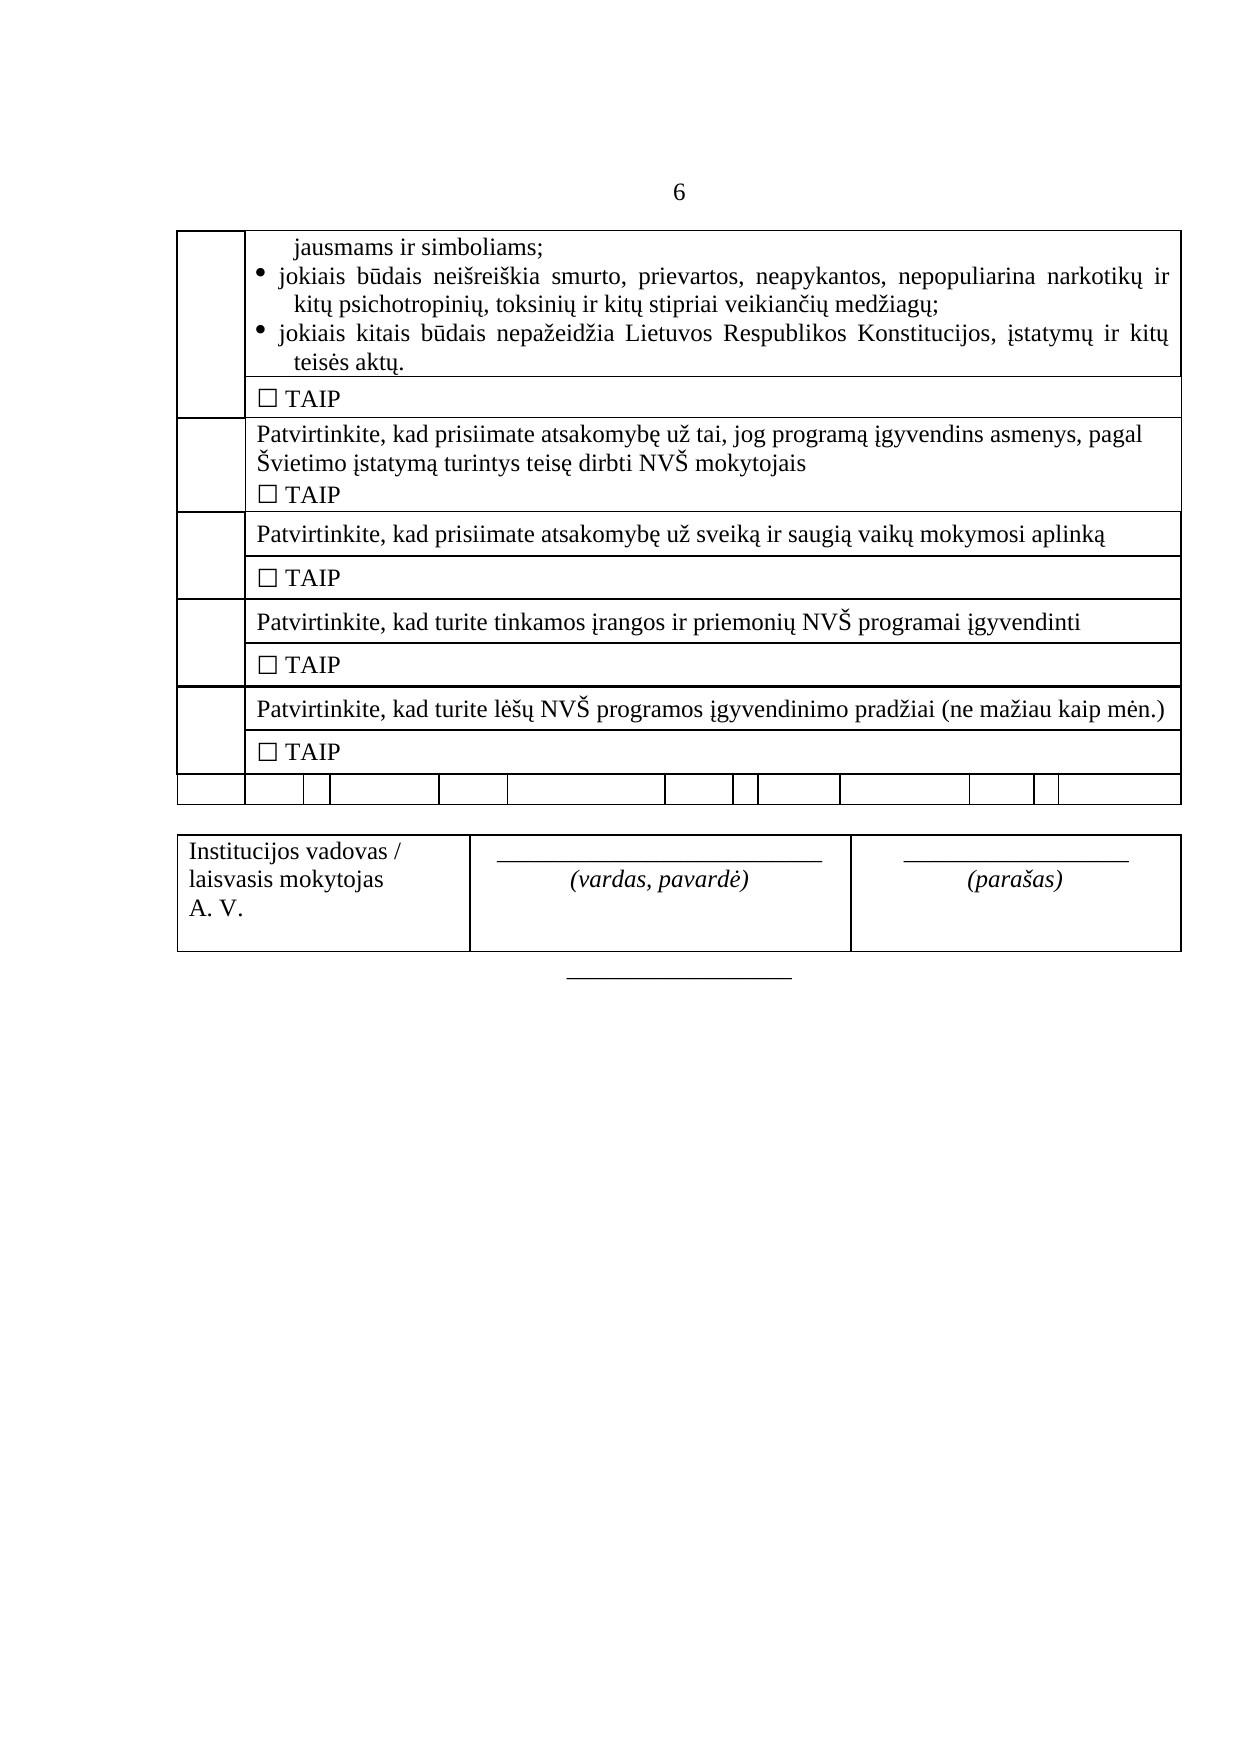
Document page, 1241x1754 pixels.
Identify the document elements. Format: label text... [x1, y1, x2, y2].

table_cell [178, 419, 245, 511]
table_cell Patvirtinkite, kad turite tinkamos įrangos ir priemonių NVŠ programai įgyvendinti [246, 600, 1180, 642]
table_cell [178, 688, 244, 773]
text __________________ [177, 953, 1181, 981]
table_cell [178, 775, 244, 803]
table_cell [734, 775, 757, 803]
table_cell ☐ TAIP [246, 377, 1181, 417]
table_cell [304, 775, 329, 803]
table_cell [1035, 775, 1058, 803]
table_cell jausmams ir simboliams; jokiais būdais neišreiškia smurto, prievartos, neapykantos, nepopuliarina narkotikų ir kitų psichotropinių, toksinių ir kitų stipriai veikiančių medžiagų; jokiais kitais būdais nepažeidžia Lietuvos Respublikos Konstitucijos, įstatymų ir kitų teisės aktų. [246, 231, 1180, 376]
table_header __________________ (parašas) [852, 836, 1180, 951]
table_cell [178, 513, 244, 598]
table_cell [1059, 775, 1180, 803]
table_cell [331, 775, 438, 803]
table_cell [666, 775, 732, 803]
table_cell Patvirtinkite, kad prisiimate atsakomybę už sveiką ir saugią vaikų mokymosi aplinką [246, 512, 1180, 554]
table_cell [178, 600, 244, 685]
table_cell Patvirtinkite, kad prisiimate atsakomybę už tai, jog programą įgyvendins asmenys, pagal Švietimo įstatymą turintys teisę dirbti NVŠ mokytojais ☐ TAIP [246, 418, 1181, 511]
table_cell [508, 775, 664, 803]
table_header Institucijos vadovas / laisvasis mokytojas A. V. [178, 836, 469, 951]
table_cell [970, 775, 1033, 803]
table_cell ☐ TAIP [246, 644, 1180, 685]
table_header __________________________ (vardas, pavardė) [471, 836, 850, 951]
table_cell [246, 775, 303, 803]
table_cell [759, 775, 839, 803]
table_cell ☐ TAIP [246, 731, 1180, 773]
table_cell [440, 775, 507, 803]
table_cell [841, 775, 969, 803]
table_cell [178, 232, 244, 417]
table_cell Patvirtinkite, kad turite lėšų NVŠ programos įgyvendinimo pradžiai (ne mažiau kaip mėn.) [246, 688, 1180, 729]
table_cell ☐ TAIP [246, 557, 1180, 598]
